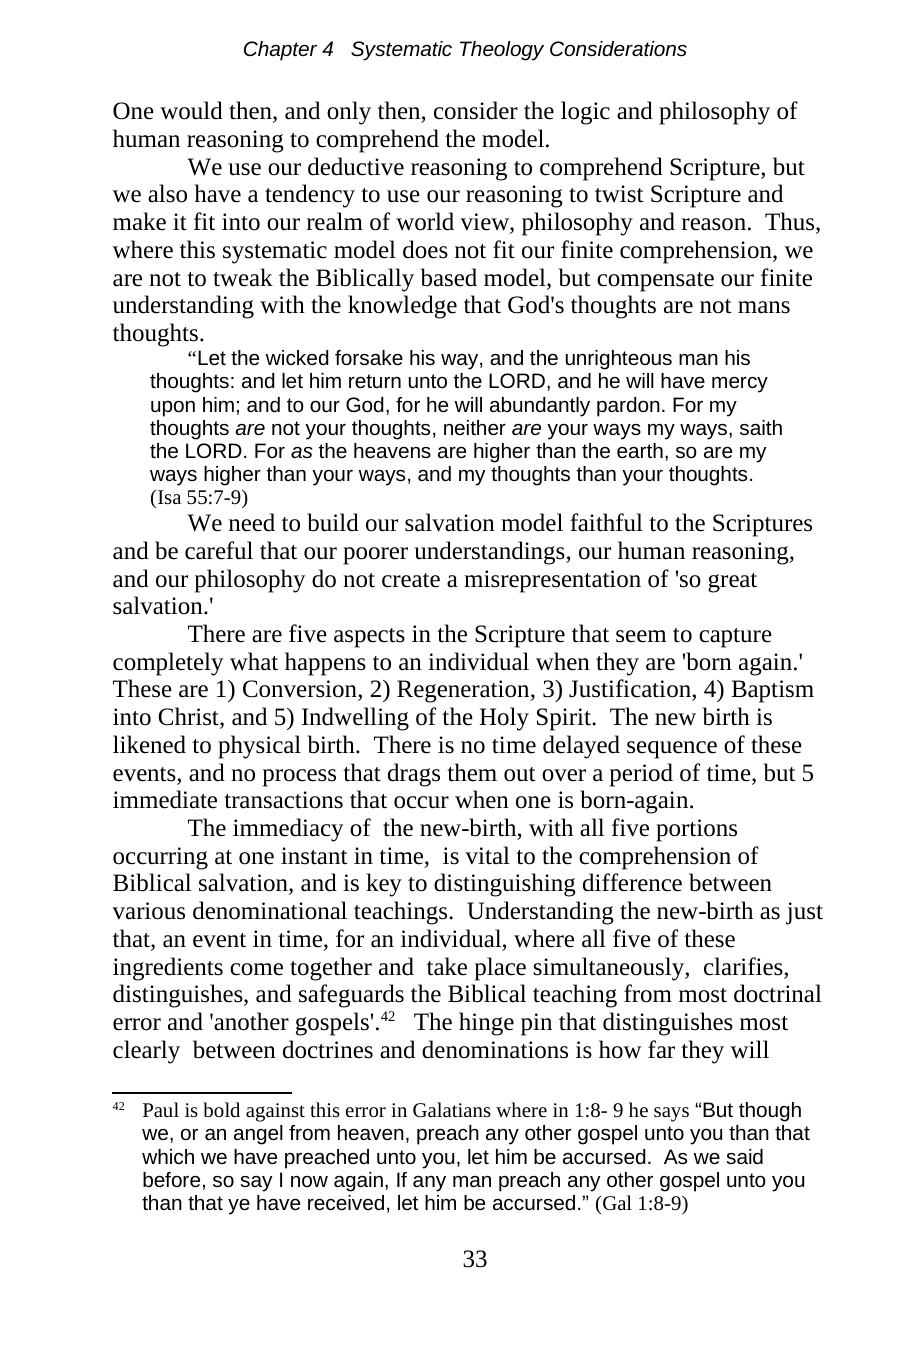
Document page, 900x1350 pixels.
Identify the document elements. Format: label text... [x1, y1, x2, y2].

text We need to build our salvation model faithful to the Scriptures and be careful that our poorer understandings, our human reasoning, and our philosophy do not create a misrepresentation of 'so great salvation.' [112, 509, 825, 620]
text The immediacy of the new-birth, with all five portions occurring at one instant in time, is vital to the comprehension of Biblical salvation, and is key to distinguishing difference between various denominational teachings. Understanding the new-birth as just that, an event in time, for an individual, where all five of these ingredients come together and take place simultaneously, clarifies, distinguishes, and safeguards the Biblical teaching from most doctrinal error and 'another gospels'. The hinge pin that distinguishes most clearly between doctrines and denominations is how far they will [112, 814, 825, 1063]
text We use our deductive reasoning to comprehend Scripture, but we also have a tendency to use our reasoning to twist Scripture and make it fit into our realm of world view, philosophy and reason. Thus, where this systematic model does not fit our finite comprehension, we are not to tweak the Biblically based model, but compensate our finite understanding with the knowledge that God's thoughts are not mans thoughts. [112, 153, 825, 347]
text One would then, and only then, consider the logic and philosophy of human reasoning to comprehend the model. [112, 97, 825, 153]
text There are five aspects in the Scripture that seem to capture completely what happens to an individual when they are 'born again.' These are 1) Conversion, 2) Regeneration, 3) Justification, 4) Baptism into Christ, and 5) Indwelling of the Holy Spirit. The new birth is likened to physical birth. There is no time delayed sequence of these events, and no process that drags them out over a period of time, but 5 immediate transactions that occur when one is born-again. [112, 620, 825, 814]
text “Let the wicked forsake his way, and the unrighteous man his thoughts: and let him return unto the LORD, and he will have mercy upon him; and to our God, for he will abundantly pardon. For my thoughts are not your thoughts, neither are your ways my ways, saith the LORD. For as the heavens are higher than the earth, so are my ways higher than your ways, and my thoughts than your thoughts. (Isa 55:7-9) [150, 347, 787, 509]
text Paul is bold against this error in Galatians where in 1:8- 9 he says “But though we, or an angel from heaven, preach any other gospel unto you than that which we have preached unto you, let him be accursed. As we said before, so say I now again, If any man preach any other gospel unto you than that ye have received, let him be accursed.” (Gal 1:8-9) [112, 1099, 825, 1215]
